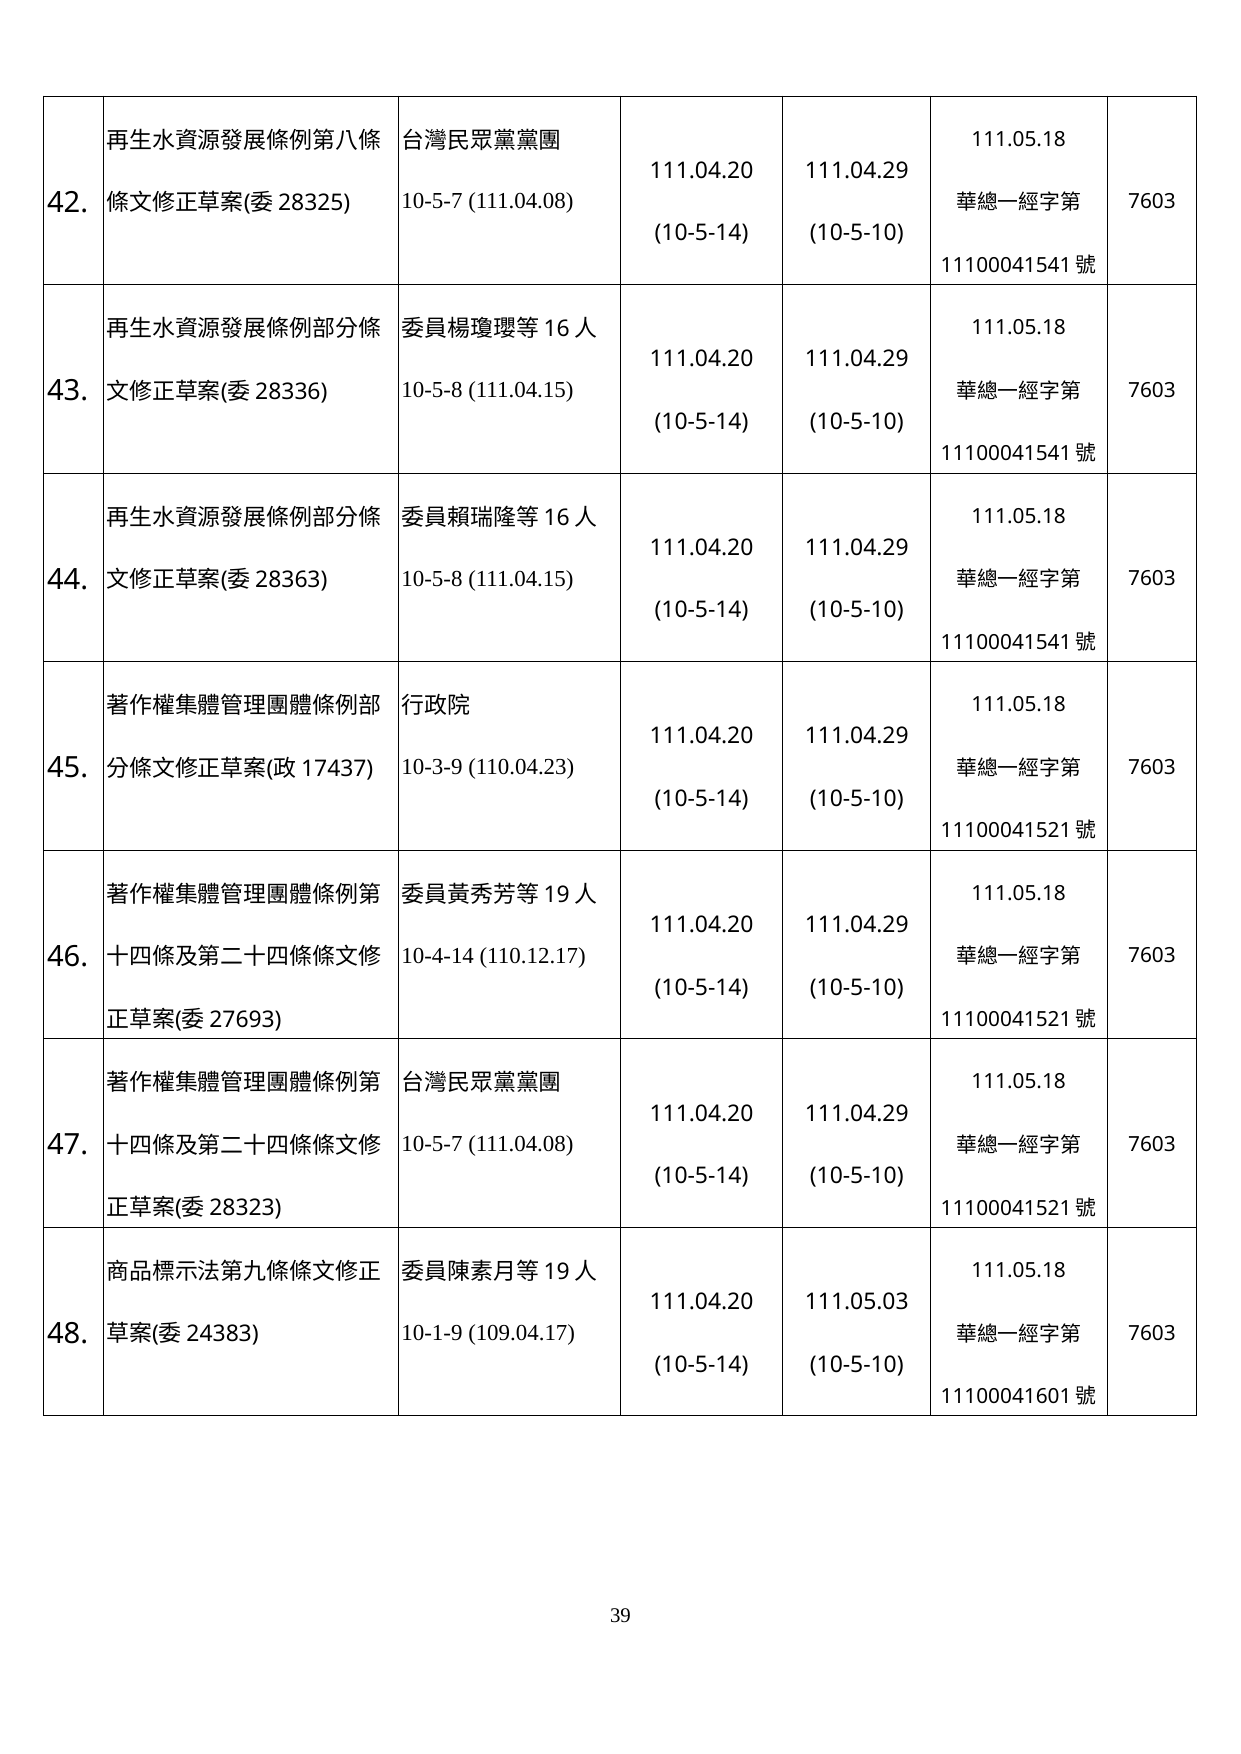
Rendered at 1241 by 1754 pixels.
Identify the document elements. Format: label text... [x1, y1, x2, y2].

table_cell [44, 474, 103, 661]
table_cell 再生水資源發展條例部分條文修正草案(委28363) [104, 474, 398, 661]
table_cell 111.05.18 華總一經字第11100041521號 [931, 851, 1107, 1038]
table_cell 111.05.18 華總一經字第11100041541號 [931, 285, 1107, 473]
table_cell 111.04.20 (10-5-14) [621, 1228, 782, 1415]
table_cell 7603 [1108, 851, 1196, 1038]
table_cell 111.04.29 (10-5-10) [783, 851, 930, 1038]
table_cell 委員楊瓊瓔等16人 10-5-8 (111.04.15) [399, 285, 620, 473]
table_cell [44, 1039, 103, 1227]
table_cell 7603 [1108, 1039, 1196, 1227]
table_cell [44, 1228, 103, 1415]
table_cell 7603 [1108, 97, 1196, 284]
table_cell 111.04.20 (10-5-14) [621, 662, 782, 850]
table_cell 111.04.20 (10-5-14) [621, 1039, 782, 1227]
table_cell 111.05.18 華總一經字第11100041521號 [931, 662, 1107, 850]
table_cell 台灣民眾黨黨團 10-5-7 (111.04.08) [399, 97, 620, 284]
table_cell [44, 97, 103, 284]
table_cell 111.04.20 (10-5-14) [621, 97, 782, 284]
table_cell 111.05.03 (10-5-10) [783, 1228, 930, 1415]
table_cell 111.05.18 華總一經字第11100041541號 [931, 97, 1107, 284]
table_cell 行政院 10-3-9 (110.04.23) [399, 662, 620, 850]
table_cell 著作權集體管理團體條例第十四條及第二十四條條文修正草案(委27693) [104, 851, 398, 1038]
table_cell 7603 [1108, 662, 1196, 850]
table_cell 台灣民眾黨黨團 10-5-7 (111.04.08) [399, 1039, 620, 1227]
table_cell 111.05.18 華總一經字第11100041541號 [931, 474, 1107, 661]
table_cell 委員陳素月等19人 10-1-9 (109.04.17) [399, 1228, 620, 1415]
table_cell 111.04.29 (10-5-10) [783, 474, 930, 661]
table_cell 著作權集體管理團體條例部分條文修正草案(政17437) [104, 662, 398, 850]
table_cell [44, 285, 103, 473]
table_cell 著作權集體管理團體條例第十四條及第二十四條條文修正草案(委28323) [104, 1039, 398, 1227]
table_cell 111.04.29 (10-5-10) [783, 97, 930, 284]
table_cell 111.04.29 (10-5-10) [783, 662, 930, 850]
table_cell [44, 662, 103, 850]
table_cell 111.04.29 (10-5-10) [783, 1039, 930, 1227]
table_cell 7603 [1108, 285, 1196, 473]
table_cell 再生水資源發展條例部分條文修正草案(委28336) [104, 285, 398, 473]
table_cell 111.04.20 (10-5-14) [621, 285, 782, 473]
table_cell 111.05.18 華總一經字第11100041521號 [931, 1039, 1107, 1227]
table_cell 7603 [1108, 1228, 1196, 1415]
table_cell 商品標示法第九條條文修正草案(委24383) [104, 1228, 398, 1415]
table_cell 111.04.20 (10-5-14) [621, 851, 782, 1038]
table_cell 委員賴瑞隆等16人 10-5-8 (111.04.15) [399, 474, 620, 661]
table_cell 7603 [1108, 474, 1196, 661]
table_cell [44, 851, 103, 1038]
table_cell 111.05.18 華總一經字第11100041601號 [931, 1228, 1107, 1415]
table_cell 委員黃秀芳等19人 10-4-14 (110.12.17) [399, 851, 620, 1038]
table_cell 111.04.29 (10-5-10) [783, 285, 930, 473]
table_cell 111.04.20 (10-5-14) [621, 474, 782, 661]
table_cell 再生水資源發展條例第八條條文修正草案(委28325) [104, 97, 398, 284]
